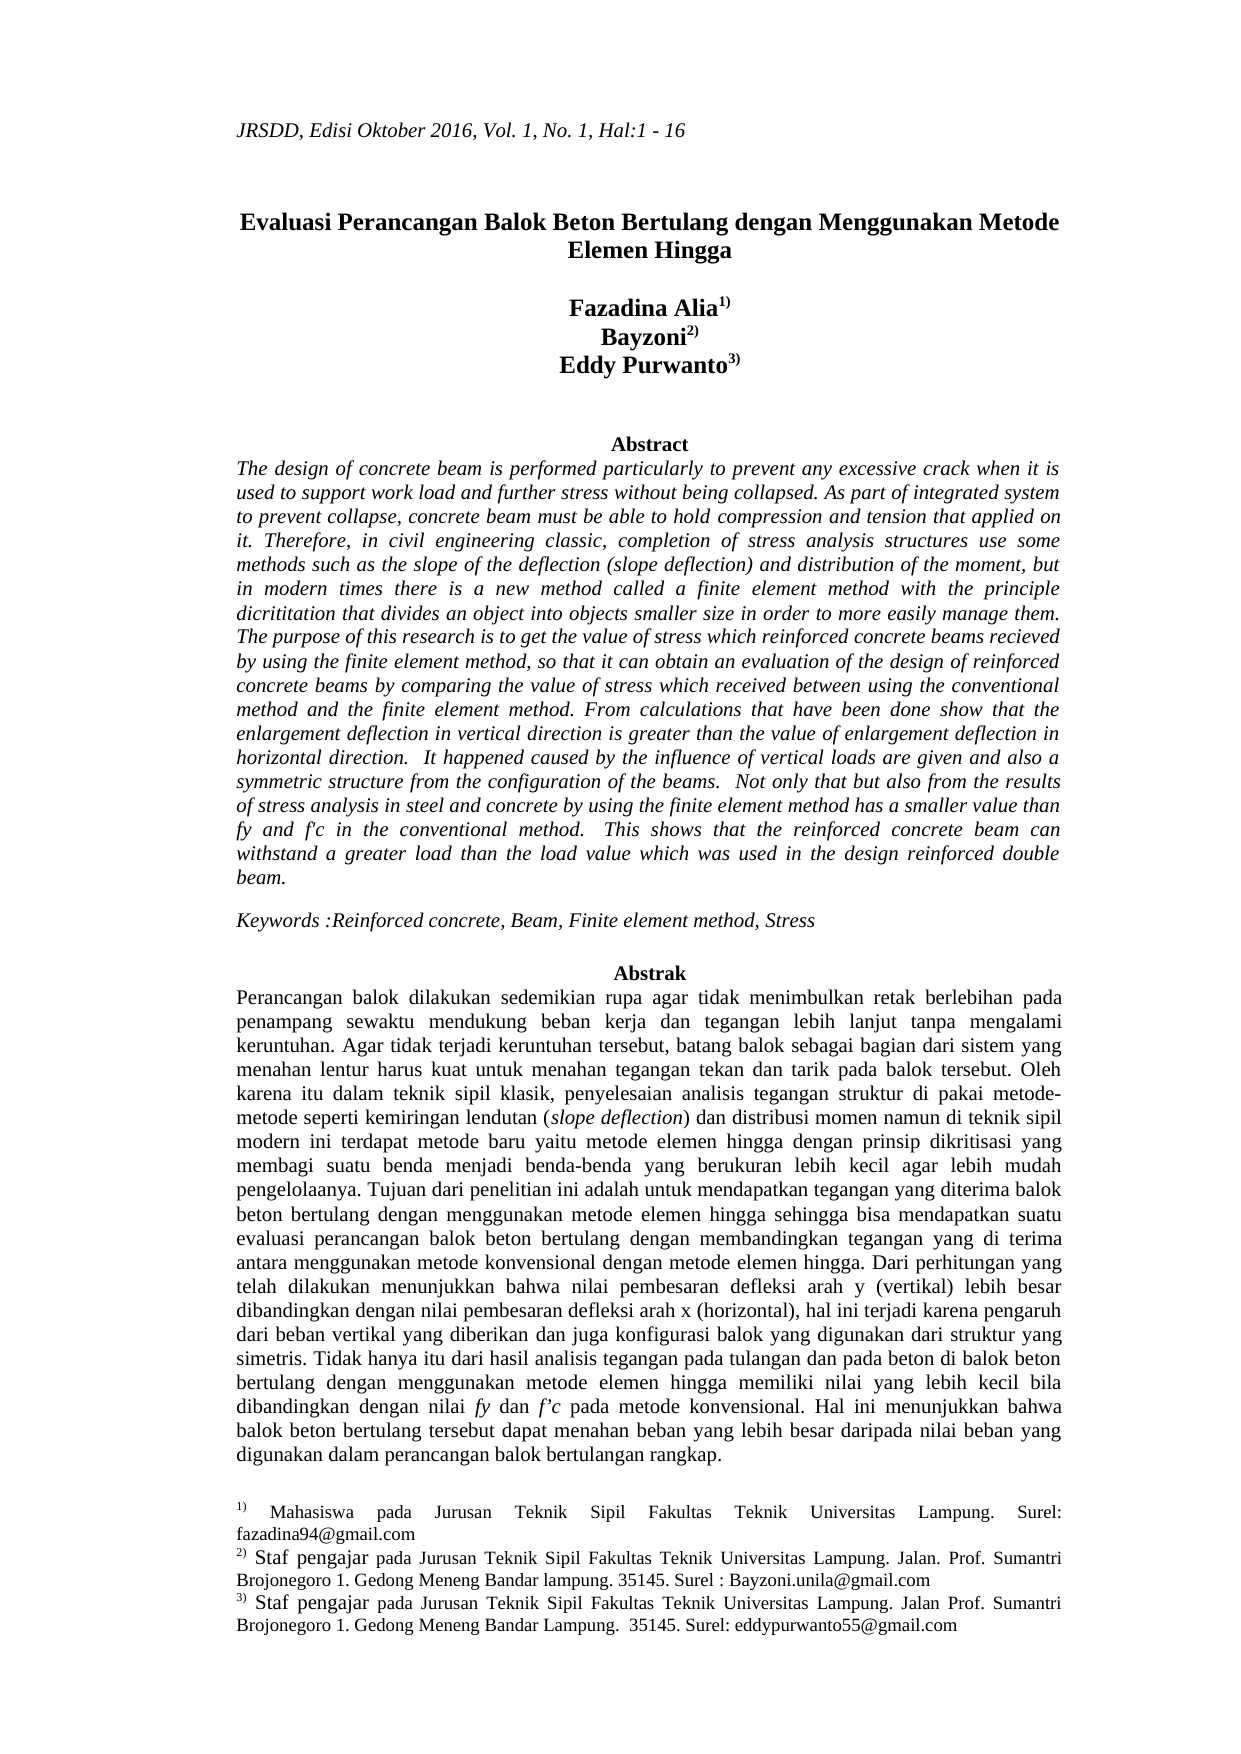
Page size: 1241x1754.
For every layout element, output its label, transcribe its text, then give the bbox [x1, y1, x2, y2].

text Abstract [236, 432, 1063, 456]
text ) Staf pengajar pada Jurusan Teknik Sipil Fakultas Teknik Universitas Lampung. Jalan. Prof. Sumantri Brojonegoro 1. Gedong Meneng Bandar lampung. 35145. Surel : Bayzoni.unila@gmail.com [236, 1544, 1063, 1590]
text Fazadina Alia) [236, 293, 1063, 322]
text ) Staf pengajar pada Jurusan Teknik Sipil Fakultas Teknik Universitas Lampung. Jalan Prof. Sumantri Brojonegoro 1. Gedong Meneng Bandar Lampung. 35145. Surel: eddypurwanto55@gmail.com [236, 1590, 1063, 1636]
text Perancangan balok dilakukan sedemikian rupa agar tidak menimbulkan retak berlebihan pada penampang sewaktu mendukung beban kerja dan tegangan lebih lanjut tanpa mengalami keruntuhan. Agar tidak terjadi keruntuhan tersebut, batang balok sebagai bagian dari sistem yang menahan lentur harus kuat untuk menahan tegangan tekan dan tarik pada balok tersebut. Oleh karena itu dalam teknik sipil klasik, penyelesaian analisis tegangan struktur di pakai metode-metode seperti kemiringan lendutan (slope deflection) dan distribusi momen namun di teknik sipil modern ini terdapat metode baru yaitu metode elemen hingga dengan prinsip dikritisasi yang membagi suatu benda menjadi benda-benda yang berukuran lebih kecil agar lebih mudah pengelolaanya. Tujuan dari penelitian ini adalah untuk mendapatkan tegangan yang diterima balok beton bertulang dengan menggunakan metode elemen hingga sehingga bisa mendapatkan suatu evaluasi perancangan balok beton bertulang dengan membandingkan tegangan yang di terima antara menggunakan metode konvensional dengan metode elemen hingga. Dari perhitungan yang telah dilakukan menunjukkan bahwa nilai pembesaran defleksi arah y (vertikal) lebih besar dibandingkan dengan nilai pembesaran defleksi arah x (horizontal), hal ini terjadi karena pengaruh dari beban vertikal yang diberikan dan juga konfigurasi balok yang digunakan dari struktur yang simetris. Tidak hanya itu dari hasil analisis tegangan pada tulangan dan pada beton di balok beton bertulang dengan menggunakan metode elemen hingga memiliki nilai yang lebih kecil bila dibandingkan dengan nilai fy dan f’c pada metode konvensional. Hal ini menunjukkan bahwa balok beton bertulang tersebut dapat menahan beban yang lebih besar daripada nilai beban yang digunakan dalam perancangan balok bertulangan rangkap. [236, 985, 1063, 1466]
text Abstrak [236, 961, 1063, 985]
text Keywords :Reinforced concrete, Beam, Finite element method, Stress [236, 908, 1063, 932]
text The design of concrete beam is performed particularly to prevent any excessive crack when it is used to support work load and further stress without being collapsed. As part of integrated system to prevent collapse, concrete beam must be able to hold compression and tension that applied on it. Therefore, in civil engineering classic, completion of stress analysis structures use some methods such as the slope of the deflection (slope deflection) and distribution of the moment, but in modern times there is a new method called a finite element method with the principle dicrititation that divides an object into objects smaller size in order to more easily manage them. The purpose of this research is to get the value of stress which reinforced concrete beams recieved by using the finite element method, so that it can obtain an evaluation of the design of reinforced concrete beams by comparing the value of stress which received between using the conventional method and the finite element method. From calculations that have been done show that the enlargement deflection in vertical direction is greater than the value of enlargement deflection in horizontal direction. It happened caused by the influence of vertical loads are given and also a symmetric structure from the configuration of the beams. Not only that but also from the results of stress analysis in steel and concrete by using the finite element method has a smaller value than fy and f'c in the conventional method. This shows that the reinforced concrete beam can withstand a greater load than the load value which was used in the design reinforced double beam. [236, 456, 1063, 889]
text ) Mahasiswa pada Jurusan Teknik Sipil Fakultas Teknik Universitas Lampung. Surel: fazadina94@gmail.com [236, 1499, 1063, 1544]
text Eddy Purwanto) [236, 350, 1063, 379]
text Evaluasi Perancangan Balok Beton Bertulang dengan Menggunakan Metode Elemen Hingga [236, 207, 1063, 264]
text Bayzoni) [236, 322, 1063, 350]
